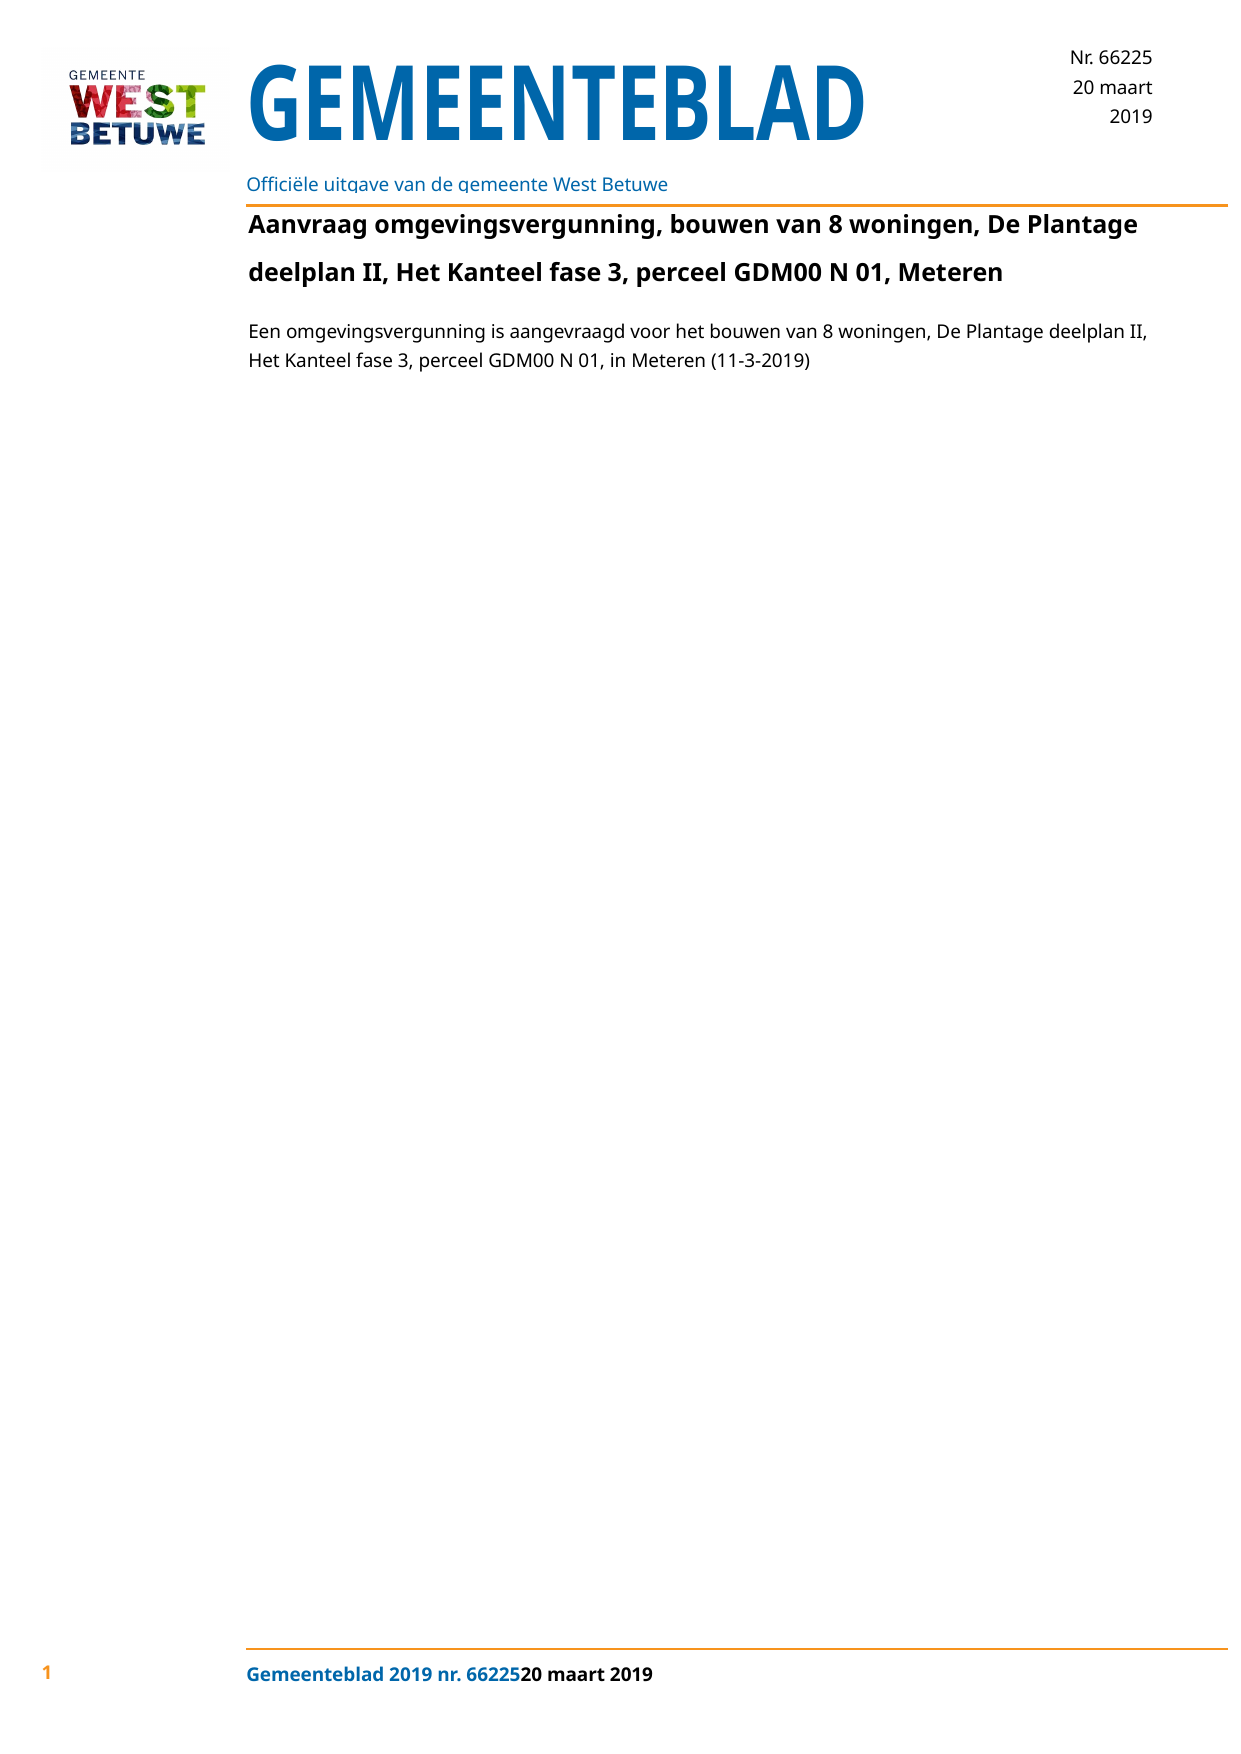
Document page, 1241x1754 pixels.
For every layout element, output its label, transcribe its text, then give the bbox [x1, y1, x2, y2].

text Een omgevingsvergunning is aangevraagd voor het bouwen van 8 woningen, De Plantage deelplan II, Het Kanteel fase 3, perceel GDM00 N 01, in Meteren (11-3-2019) [248, 318, 1152, 373]
text Aanvraag omgevingsvergunning, bouwen van 8 woningen, De Plantage deelplan II, Het Kanteel fase 3, perceel GDM00 N 01, Meteren [248, 207, 1152, 288]
picture [41, 47, 231, 172]
